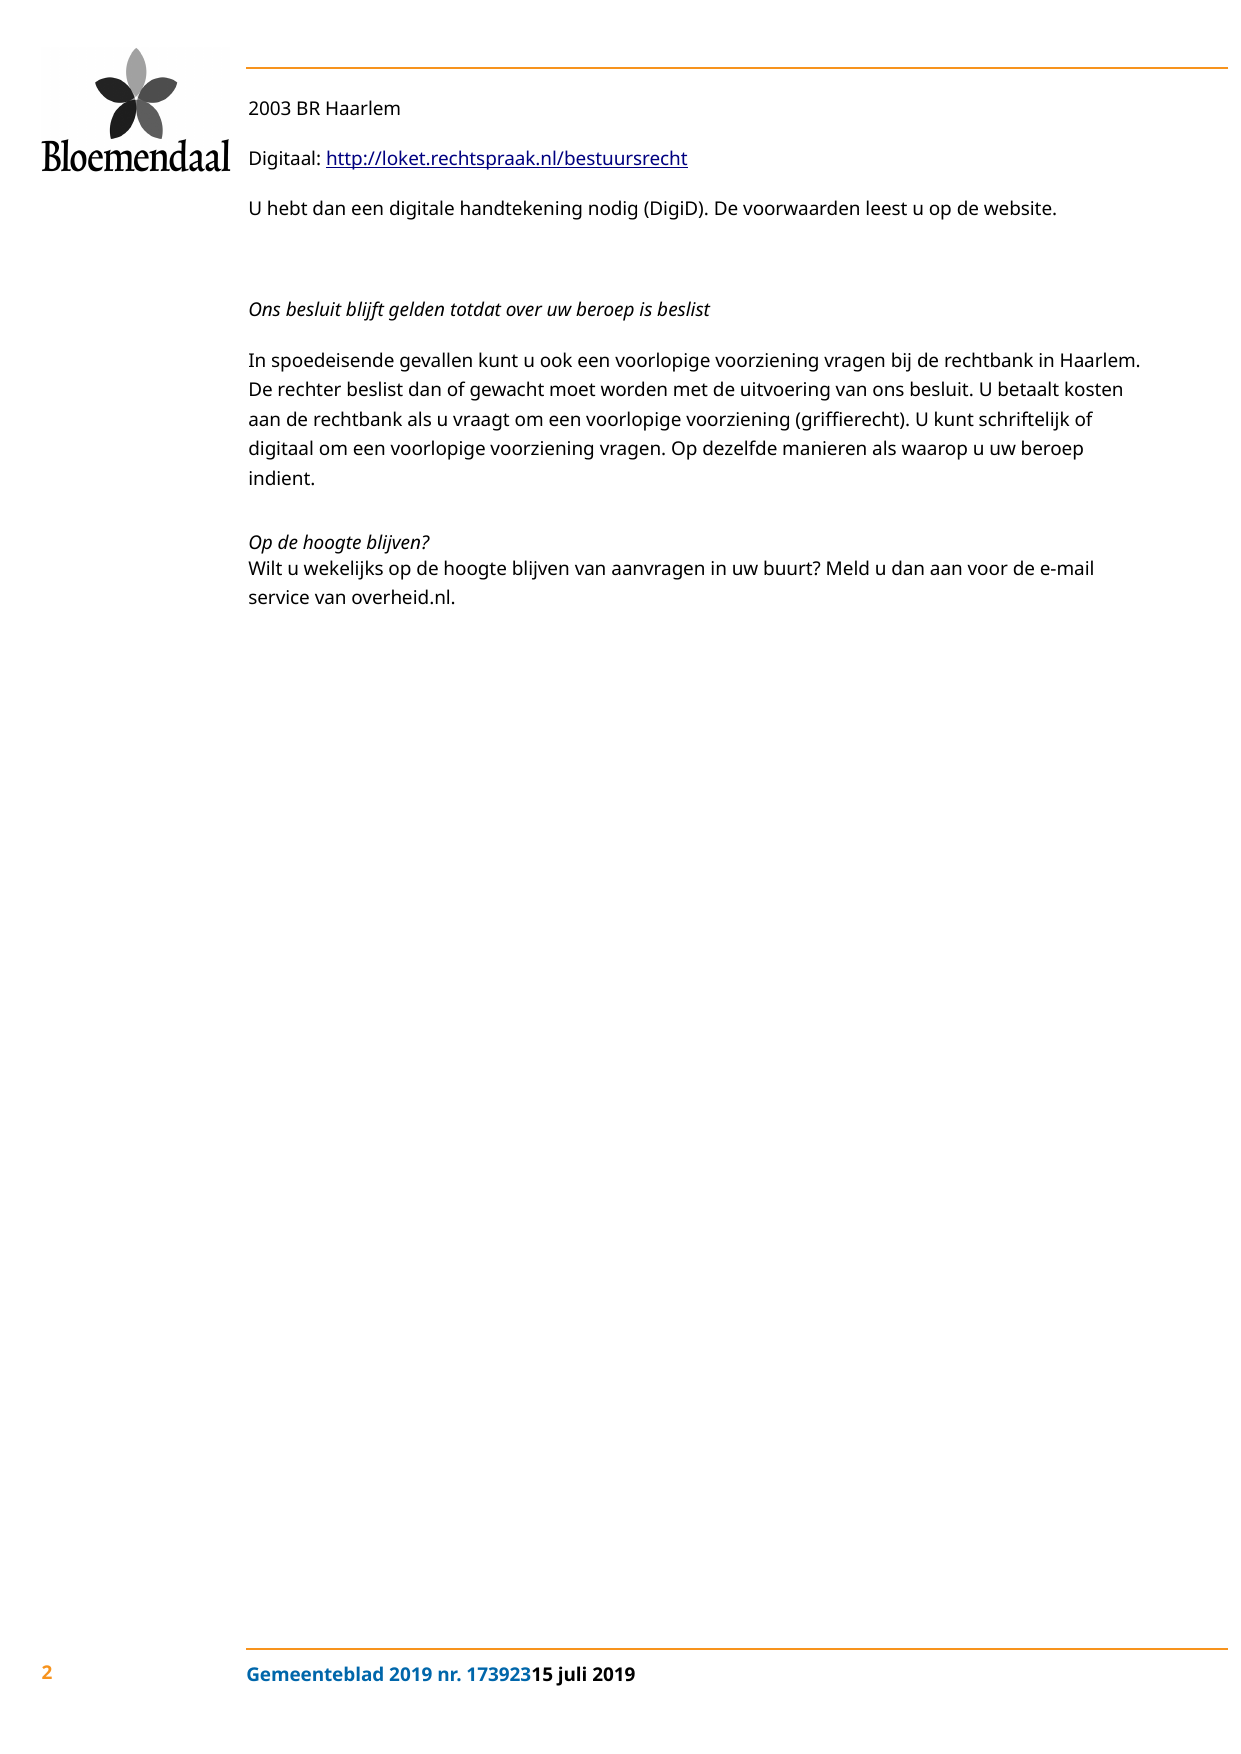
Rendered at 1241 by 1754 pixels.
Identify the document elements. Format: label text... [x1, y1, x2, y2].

text Op de hoogte blijven? [248, 529, 1152, 555]
picture [41, 47, 231, 172]
text U hebt dan een digitale handtekening nodig (DigiD). De voorwaarden leest u op de website. [248, 196, 1152, 221]
text Ons besluit blijft gelden totdat over uw beroep is beslist [248, 296, 1152, 322]
text In spoedeisende gevallen kunt u ook een voorlopige voorziening vragen bij de rechtbank in Haarlem. De rechter beslist dan of gewacht moet worden met de uitvoering van ons besluit. U betaalt kosten aan de rechtbank als u vraagt om een voorlopige voorziening (griffierecht). U kunt schriftelijk of digitaal om een voorlopige voorziening vragen. Op dezelfde manieren als waarop u uw beroep indient. [248, 347, 1152, 491]
text Wilt u wekelijks op de hoogte blijven van aanvragen in uw buurt? Meld u dan aan voor de e-mail service van overheid.nl. [248, 555, 1152, 610]
text Digitaal: http://loket.rechtspraak.nl/bestuursrecht [248, 145, 1152, 171]
text 2003 BR Haarlem [248, 95, 1152, 121]
